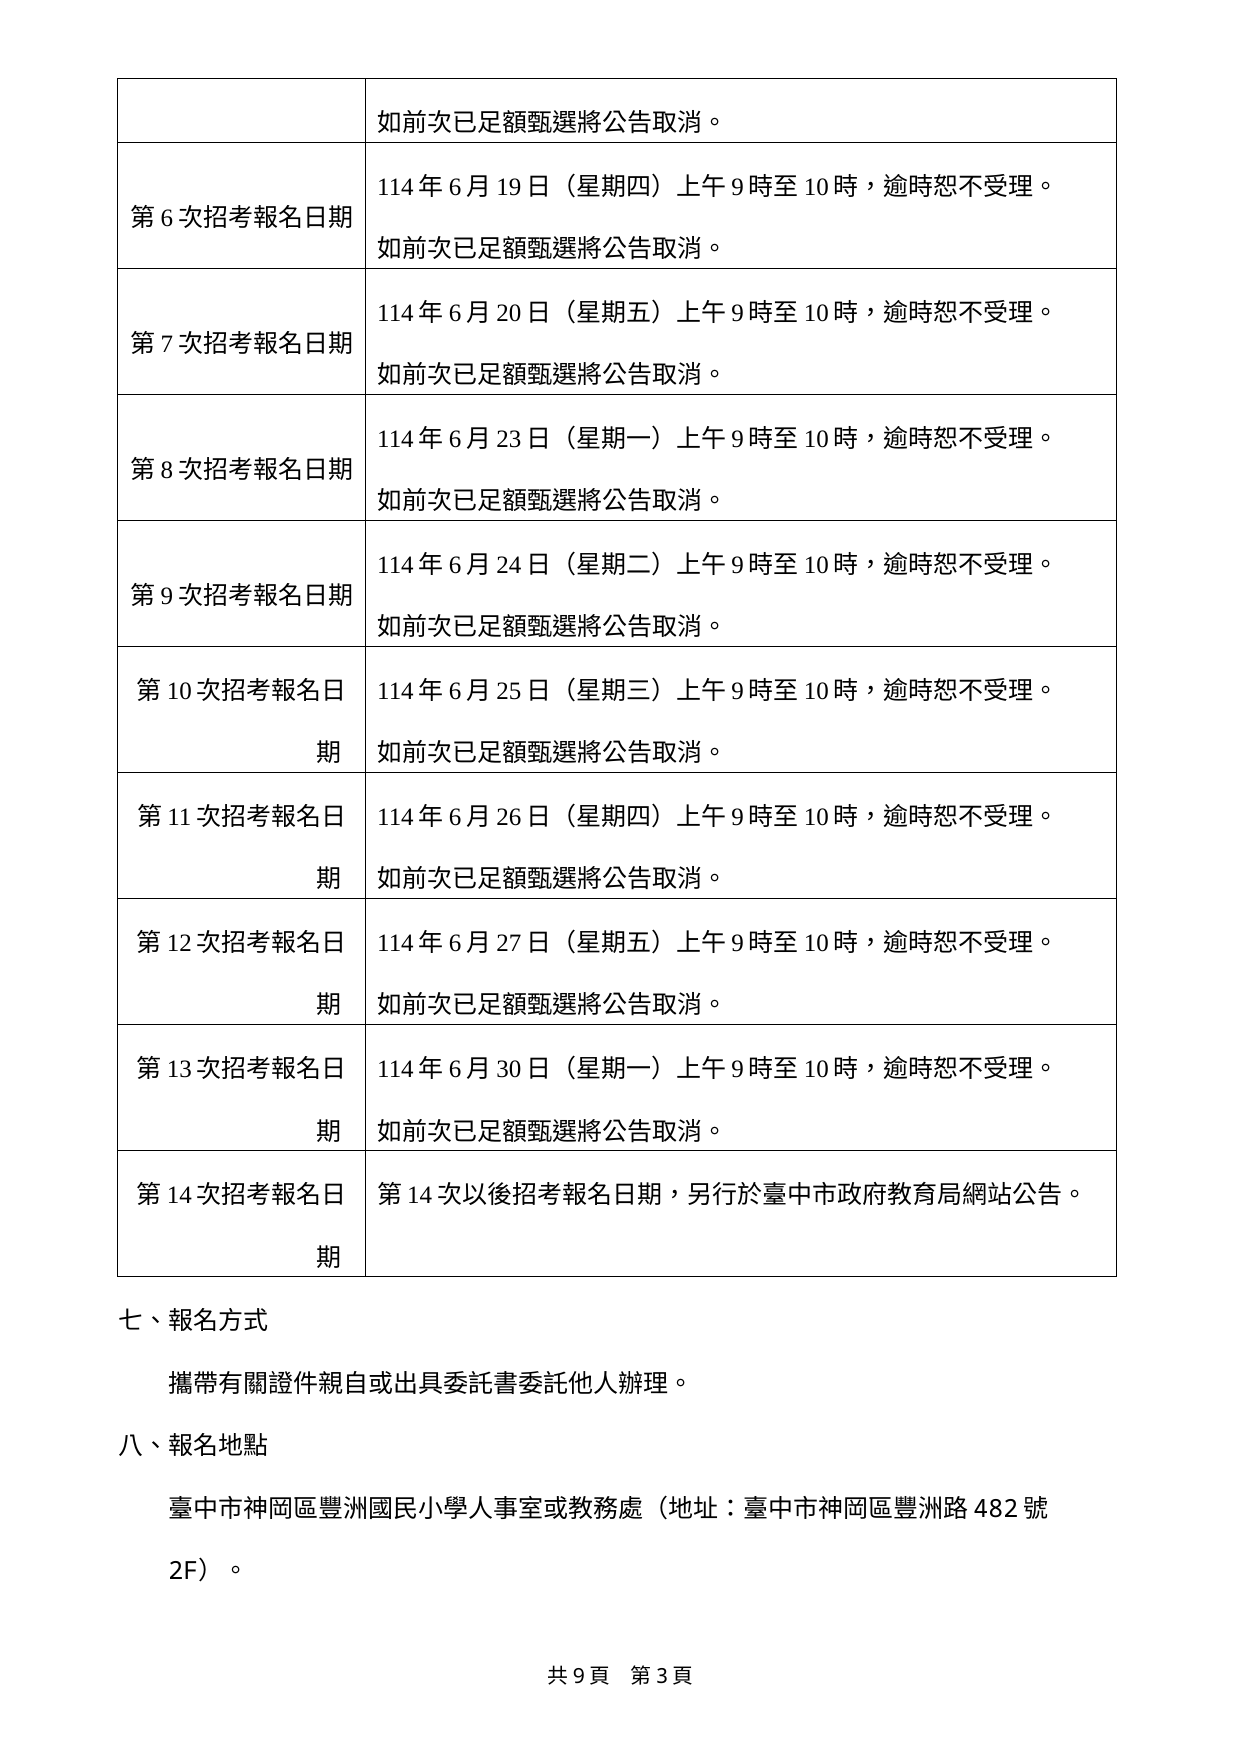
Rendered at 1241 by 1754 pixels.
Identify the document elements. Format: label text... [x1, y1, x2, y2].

table_cell 第12次招考報名日期 [118, 899, 365, 1024]
table_cell 114年6月20日（星期五）上午9時至10時，逾時恕不受理。 如前次已足額甄選將公告取消。 [366, 269, 1116, 394]
table_cell 如前次已足額甄選將公告取消。 [366, 79, 1116, 142]
table_cell 114年6月23日（星期一）上午9時至10時，逾時恕不受理。 如前次已足額甄選將公告取消。 [366, 395, 1116, 520]
table_cell 114年6月27日（星期五）上午9時至10時，逾時恕不受理。 如前次已足額甄選將公告取消。 [366, 899, 1116, 1024]
text 八、報名地點 臺中市神岡區豐洲國民小學人事室或教務處（地址：臺中市神岡區豐洲路482號2F）。 [118, 1402, 1122, 1589]
table_cell 114年6月30日（星期一）上午9時至10時，逾時恕不受理。 如前次已足額甄選將公告取消。 [366, 1025, 1116, 1150]
table_cell 第14次以後招考報名日期，另行於臺中市政府教育局網站公告。 [366, 1151, 1116, 1276]
table_cell [118, 79, 365, 142]
table_cell 第8次招考報名日期 [118, 395, 365, 520]
table_cell 第14次招考報名日期 [118, 1151, 365, 1276]
text 七、報名方式 攜帶有關證件親自或出具委託書委託他人辦理。 [118, 1277, 1122, 1402]
table_cell 第6次招考報名日期 [118, 143, 365, 268]
table_cell 第9次招考報名日期 [118, 521, 365, 646]
table_cell 114年6月25日（星期三）上午9時至10時，逾時恕不受理。 如前次已足額甄選將公告取消。 [366, 647, 1116, 772]
table_cell 114年6月26日（星期四）上午9時至10時，逾時恕不受理。 如前次已足額甄選將公告取消。 [366, 773, 1116, 898]
table_cell 114年6月24日（星期二）上午9時至10時，逾時恕不受理。 如前次已足額甄選將公告取消。 [366, 521, 1116, 646]
table_cell 第11次招考報名日期 [118, 773, 365, 898]
table_cell 114年6月19日（星期四）上午9時至10時，逾時恕不受理。 如前次已足額甄選將公告取消。 [366, 143, 1116, 268]
table_cell 第7次招考報名日期 [118, 269, 365, 394]
table_cell 第13次招考報名日期 [118, 1025, 365, 1150]
table_cell 第10次招考報名日期 [118, 647, 365, 772]
